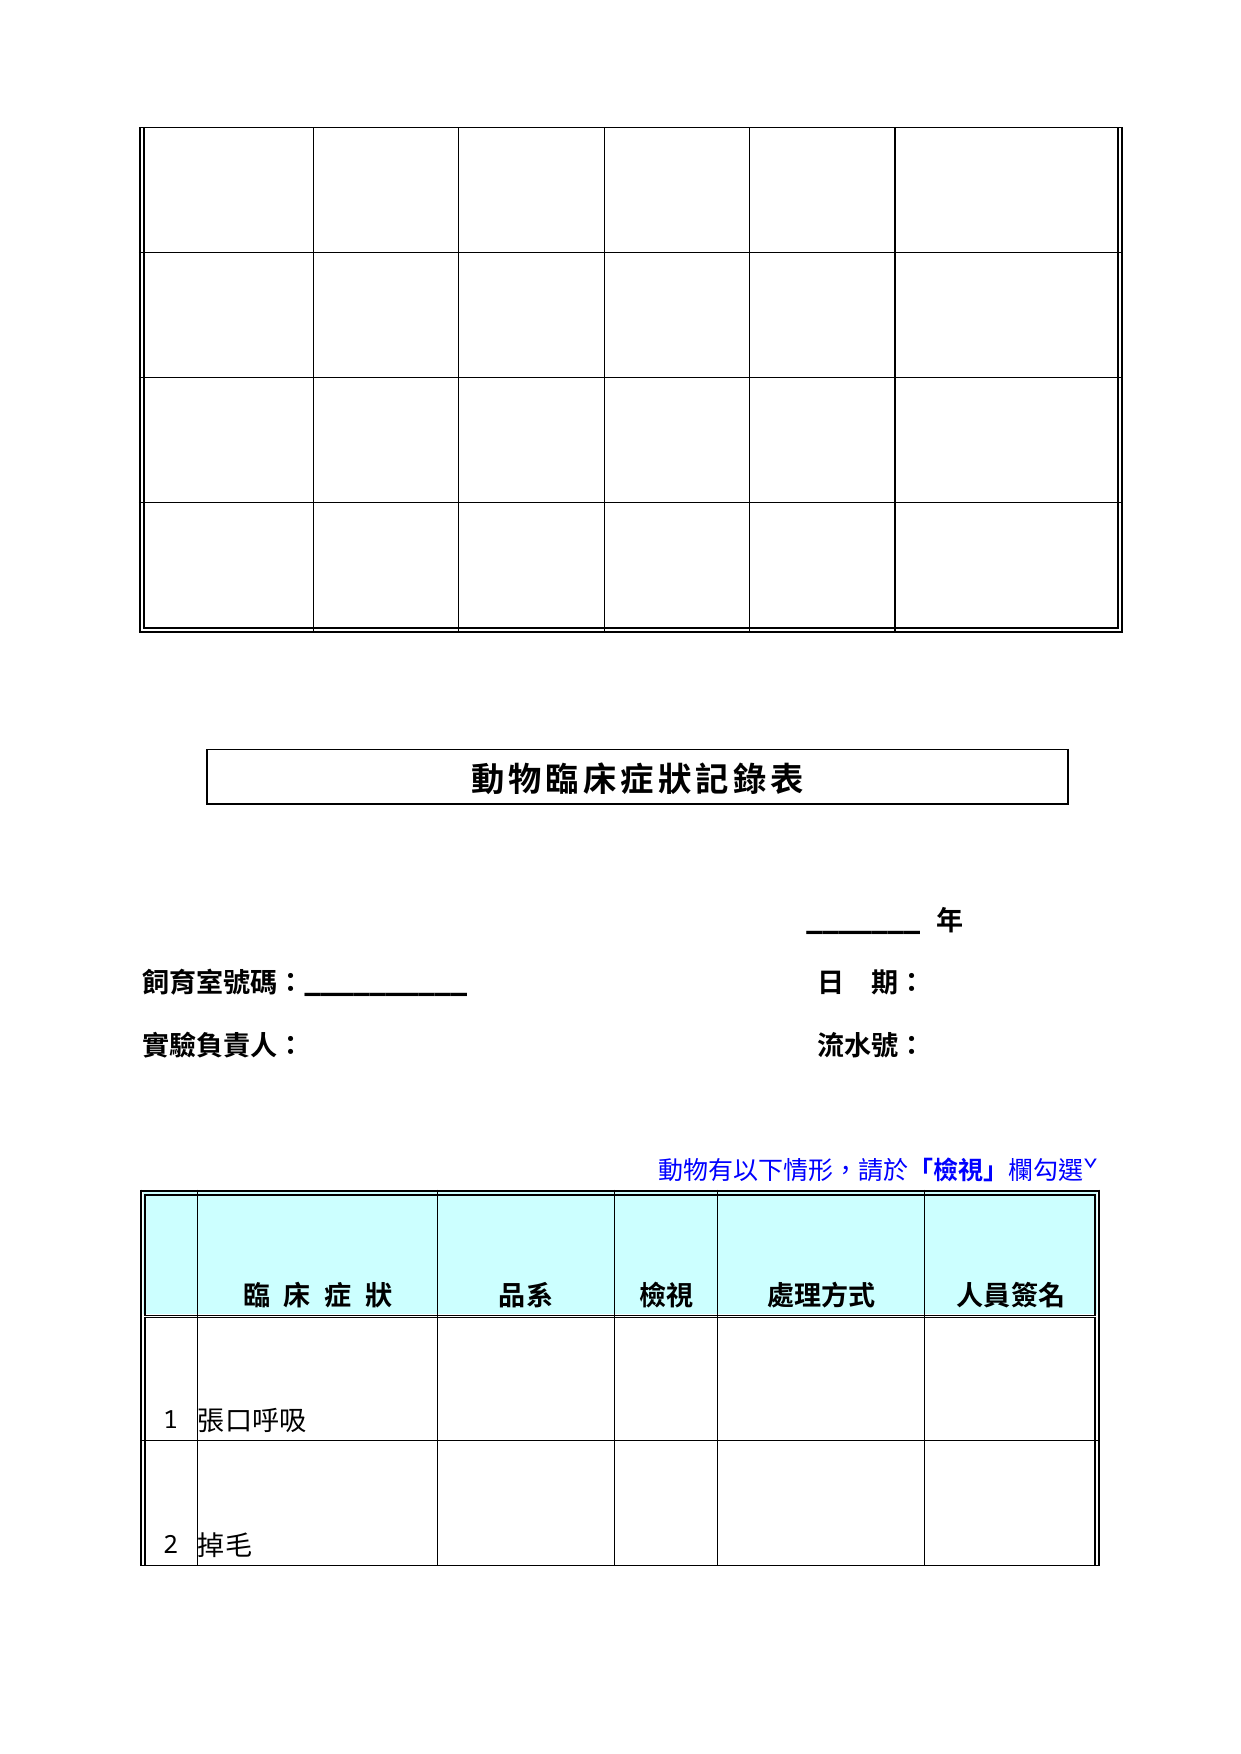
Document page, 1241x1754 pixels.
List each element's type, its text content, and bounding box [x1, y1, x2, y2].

table_cell [314, 503, 458, 627]
table_header 人員簽名 [925, 1196, 1094, 1314]
table_cell [459, 378, 604, 502]
table_cell [896, 378, 1117, 502]
text 動物臨床症狀記錄表 [223, 758, 1052, 796]
table_cell [145, 378, 313, 502]
table_cell [459, 503, 604, 627]
table_cell [459, 253, 604, 377]
table_cell [605, 378, 749, 502]
table_cell 1 [146, 1318, 197, 1439]
table_cell [750, 378, 894, 502]
table_cell [896, 128, 1117, 252]
text 動物有以下情形，請於「檢視」欄勾選ˇ [142, 1127, 1098, 1189]
table_cell [145, 503, 313, 627]
text _______ 年 [142, 877, 963, 939]
table_cell [145, 253, 313, 377]
table_header 臨 床 症 狀 [198, 1196, 437, 1314]
table_cell [925, 1441, 1094, 1564]
table_cell [925, 1318, 1094, 1439]
table_cell 2 [146, 1441, 197, 1564]
table_header [146, 1196, 197, 1314]
table_header 處理方式 [718, 1196, 924, 1314]
table_cell [718, 1318, 924, 1439]
table_cell 掉毛 [198, 1441, 437, 1564]
table_cell [750, 253, 894, 377]
table_cell [605, 503, 749, 627]
table_cell [718, 1441, 924, 1564]
table_cell 張口呼吸 [198, 1318, 437, 1439]
table_cell [896, 503, 1117, 627]
table_cell [605, 128, 749, 252]
table_cell [145, 128, 313, 252]
table_cell [750, 503, 894, 627]
table_cell [438, 1441, 614, 1564]
table_cell [314, 128, 458, 252]
table_cell [605, 253, 749, 377]
table_header 品系 [438, 1196, 614, 1314]
table_cell [459, 128, 604, 252]
text 實驗負責人： 流水號： [142, 1002, 1098, 1064]
table_header 檢視 [615, 1196, 717, 1314]
table_cell [615, 1441, 717, 1564]
table_cell [615, 1318, 717, 1439]
table_cell [896, 253, 1117, 377]
table_cell [314, 378, 458, 502]
table_cell [750, 128, 894, 252]
table_cell [438, 1318, 614, 1439]
table_cell [314, 253, 458, 377]
text 飼育室號碼：__________ 日 期： [142, 939, 1098, 1002]
